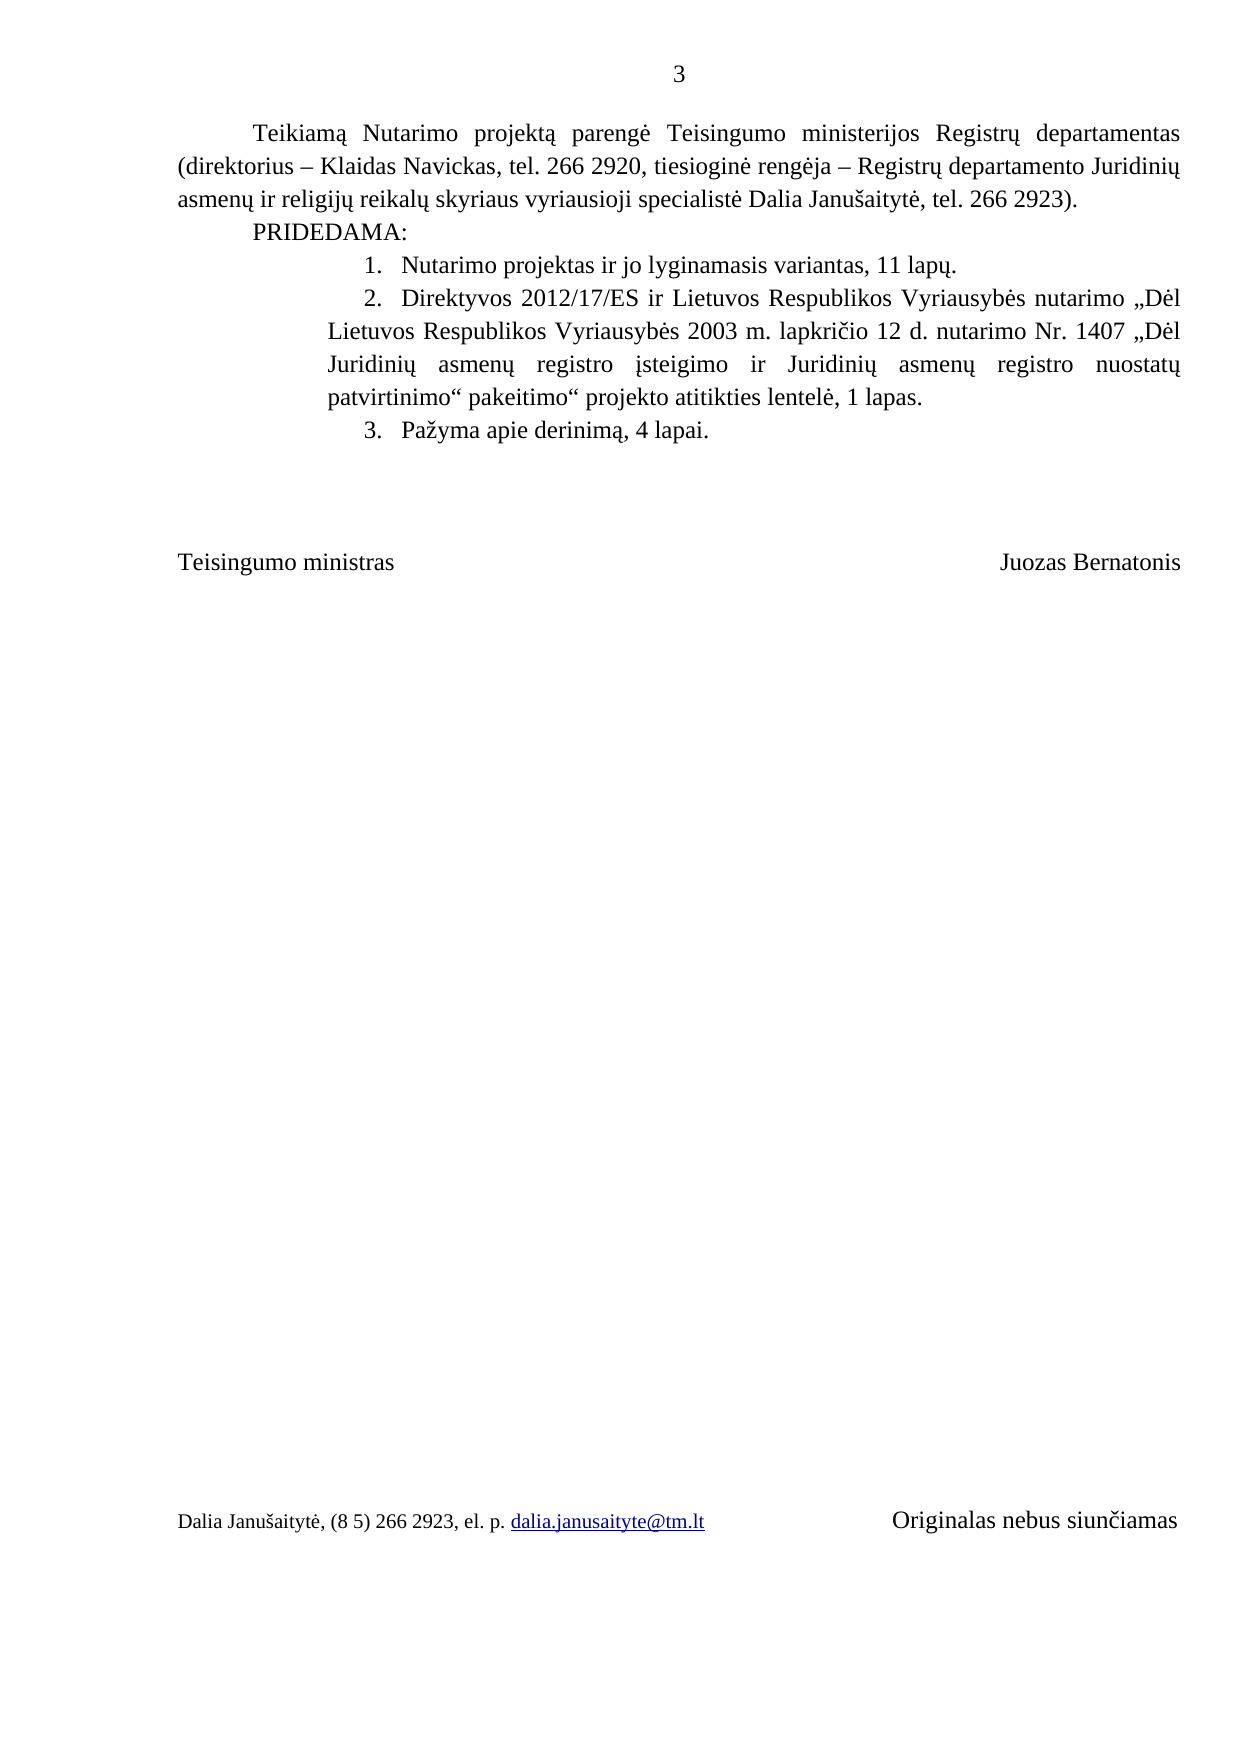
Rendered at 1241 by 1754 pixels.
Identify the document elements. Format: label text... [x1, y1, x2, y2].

text Dalia Janušaitytė, (8 5) 266 2923, el. p. dalia.janusaityte@tm.lt Originalas nebus siunčiamas [177, 1505, 1181, 1534]
text PRIDEDAMA: [177, 217, 1181, 246]
list Nutarimo projektas ir jo lyginamasis variantas, 11 lapų. [290, 250, 1181, 279]
list Pažyma apie derinimą, 4 lapai. [290, 415, 1181, 444]
text Teikiamą Nutarimo projektą parengė Teisingumo ministerijos Registrų departamentas (direktorius – Klaidas Navickas, tel. 266 2920, tiesioginė rengėja – Registrų departamento Juridinių asmenų ir religijų reikalų skyriaus vyriausioji specialistė Dalia Janušaitytė, tel. 266 2923). [177, 118, 1181, 213]
text Teisingumo ministras Juozas Bernatonis [177, 547, 1181, 576]
list Direktyvos 2012/17/ES ir Lietuvos Respublikos Vyriausybės nutarimo „Dėl Lietuvos Respublikos Vyriausybės 2003 m. lapkričio 12 d. nutarimo Nr. 1407 „Dėl Juridinių asmenų registro įsteigimo ir Juridinių asmenų registro nuostatų patvirtinimo“ pakeitimo“ projekto atitikties lentelė, 1 lapas. [290, 283, 1181, 411]
